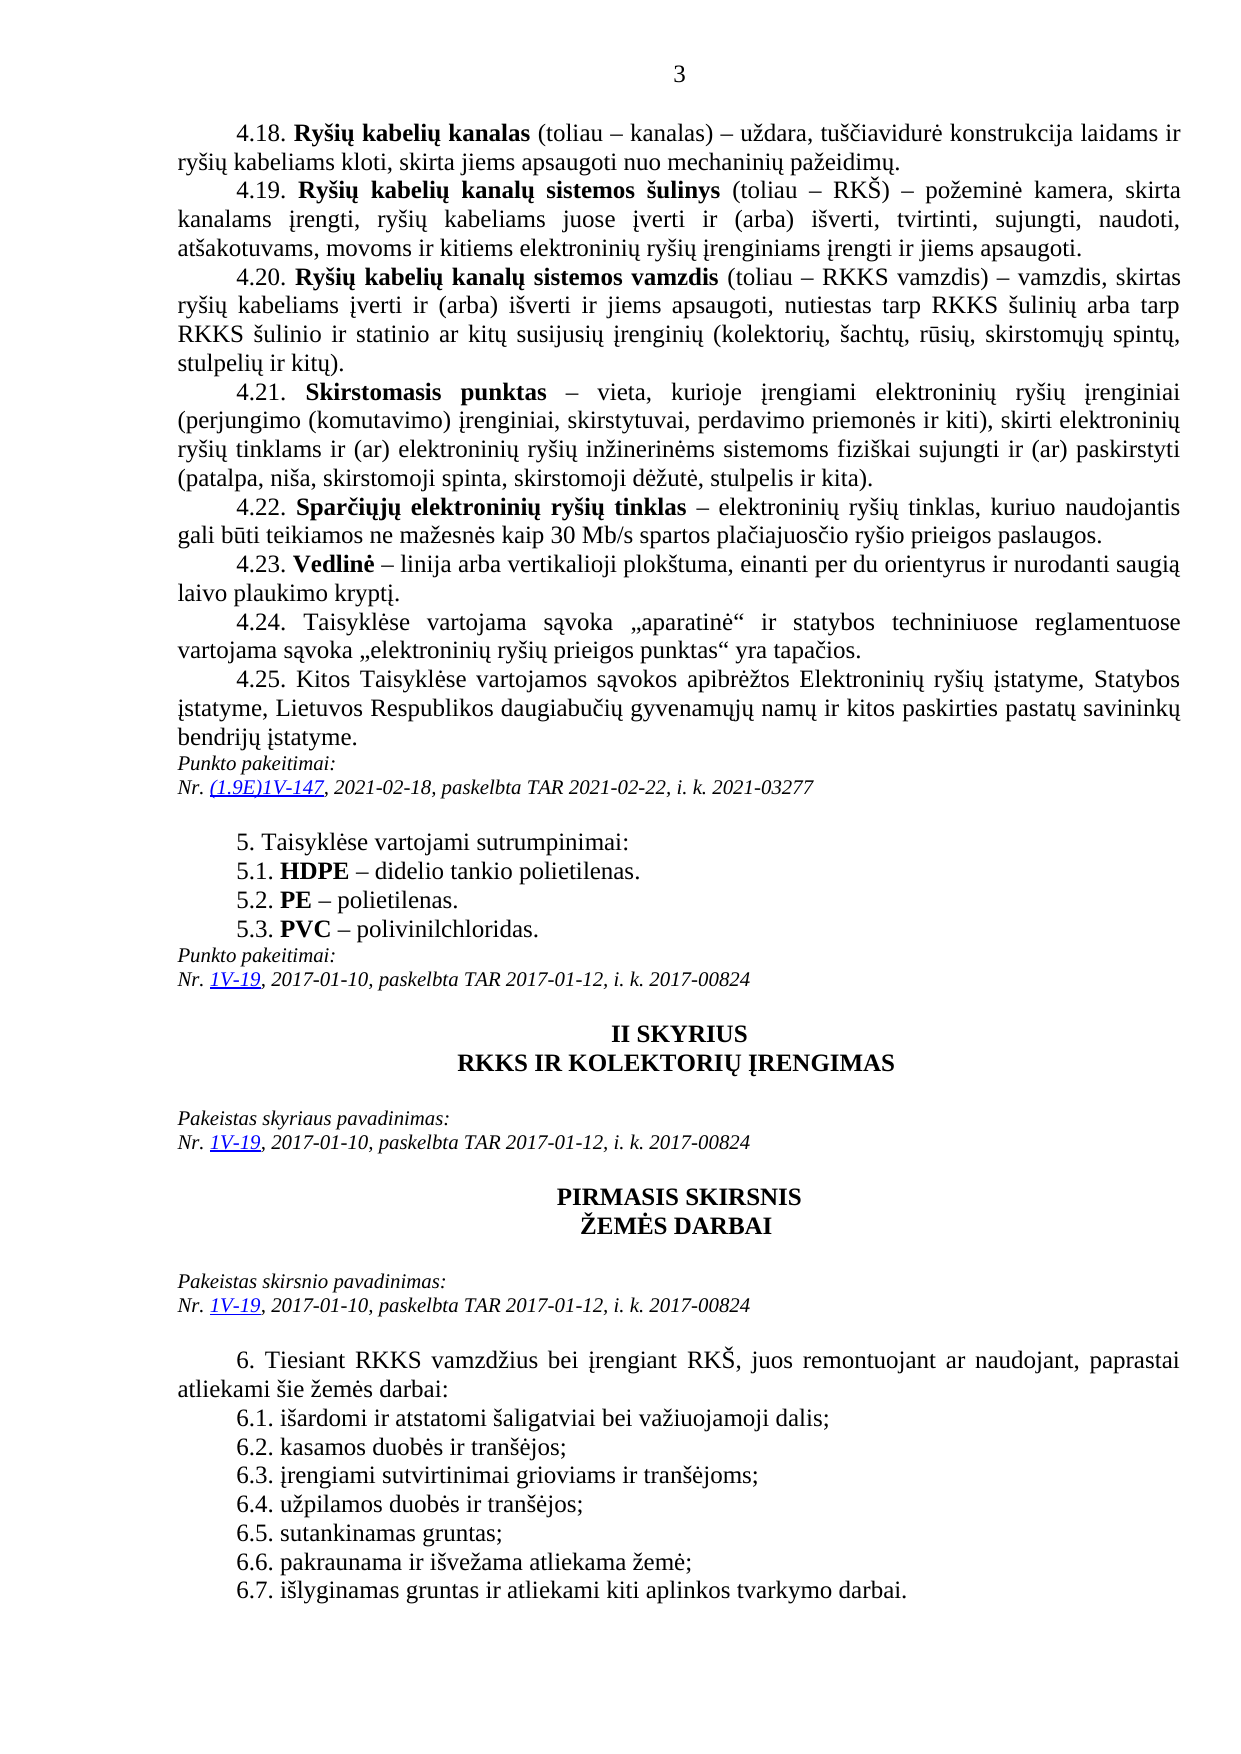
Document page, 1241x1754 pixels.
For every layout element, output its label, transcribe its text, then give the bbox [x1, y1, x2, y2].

text Pakeistas skyriaus pavadinimas: [177, 1106, 1181, 1130]
text 6.5. sutankinamas gruntas; [177, 1518, 1181, 1547]
text 5.3. PVC – polivinilchloridas. [177, 914, 1181, 942]
text 4.18. Ryšių kabelių kanalas (toliau – kanalas) – uždara, tuščiavidurė konstrukcija laidams ir ryšių kabeliams kloti, skirta jiems apsaugoti nuo mechaninių pažeidimų. [177, 118, 1181, 176]
text 4.24. Taisyklėse vartojama sąvoka „aparatinė“ ir statybos techniniuose reglamentuose vartojama sąvoka „elektroninių ryšių prieigos punktas“ yra tapačios. [177, 607, 1181, 664]
text 4.20. Ryšių kabelių kanalų sistemos vamzdis (toliau – RKKS vamzdis) – vamzdis, skirtas ryšių kabeliams įverti ir (arba) išverti ir jiems apsaugoti, nutiestas tarp RKKS šulinių arba tarp RKKS šulinio ir statinio ar kitų susijusių įrenginių (kolektorių, šachtų, rūsių, skirstomųjų spintų, stulpelių ir kitų). [177, 262, 1181, 377]
text Punkto pakeitimai: [177, 942, 1181, 967]
text Punkto pakeitimai: [177, 751, 1181, 775]
text Nr. (1.9E)1V-147, 2021-02-18, paskelbta TAR 2021-02-22, i. k. 2021-03277 [177, 775, 1181, 799]
text 4.22. Sparčiųjų elektroninių ryšių tinklas – elektroninių ryšių tinklas, kuriuo naudojantis gali būti teikiamos ne mažesnės kaip 30 Mb/s spartos plačiajuosčio ryšio prieigos paslaugos. [177, 492, 1181, 549]
text Nr. 1V-19, 2017-01-10, paskelbta TAR 2017-01-12, i. k. 2017-00824 [177, 967, 1181, 991]
text 5. Taisyklėse vartojami sutrumpinimai: [177, 827, 1181, 856]
text Nr. 1V-19, 2017-01-10, paskelbta TAR 2017-01-12, i. k. 2017-00824 [177, 1130, 1181, 1154]
text Nr. 1V-19, 2017-01-10, paskelbta TAR 2017-01-12, i. k. 2017-00824 [177, 1293, 1181, 1317]
text 6.6. pakraunama ir išvežama atliekama žemė; [177, 1547, 1181, 1576]
text 6.1. išardomi ir atstatomi šaligatviai bei važiuojamoji dalis; [177, 1403, 1181, 1432]
text 4.23. Vedlinė – linija arba vertikalioji plokštuma, einanti per du orientyrus ir nurodanti saugią laivo plaukimo kryptį. [177, 549, 1181, 607]
text 6.3. įrengiami sutvirtinimai grioviams ir tranšėjoms; [177, 1461, 1181, 1489]
text 4.21. Skirstomasis punktas – vieta, kurioje įrengiami elektroninių ryšių įrenginiai (perjungimo (komutavimo) įrenginiai, skirstytuvai, perdavimo priemonės ir kiti), skirti elektroninių ryšių tinklams ir (ar) elektroninių ryšių inžinerinėms sistemoms fiziškai sujungti ir (ar) paskirstyti (patalpa, niša, skirstomoji spinta, skirstomoji dėžutė, stulpelis ir kita). [177, 377, 1181, 492]
text 6.4. užpilamos duobės ir tranšėjos; [177, 1489, 1181, 1518]
text PIRMASIS SKIRSNIS ŽEMĖS DARBAI [177, 1182, 1181, 1240]
text 6.2. kasamos duobės ir tranšėjos; [177, 1432, 1181, 1461]
text II SKYRIUS RKKS IR KOLEKTORIŲ ĮRENGIMAS [177, 1019, 1181, 1077]
text 5.1. HDPE – didelio tankio polietilenas. [177, 856, 1181, 885]
text 6. Tiesiant RKKS vamzdžius bei įrengiant RKŠ, juos remontuojant ar naudojant, paprastai atliekami šie žemės darbai: [177, 1346, 1181, 1403]
text 6.7. išlyginamas gruntas ir atliekami kiti aplinkos tvarkymo darbai. [177, 1576, 1181, 1604]
text Pakeistas skirsnio pavadinimas: [177, 1269, 1181, 1293]
text 4.25. Kitos Taisyklėse vartojamos sąvokos apibrėžtos Elektroninių ryšių įstatyme, Statybos įstatyme, Lietuvos Respublikos daugiabučių gyvenamųjų namų ir kitos paskirties pastatų savininkų bendrijų įstatyme. [177, 664, 1181, 751]
text 4.19. Ryšių kabelių kanalų sistemos šulinys (toliau – RKŠ) – požeminė kamera, skirta kanalams įrengti, ryšių kabeliams juose įverti ir (arba) išverti, tvirtinti, sujungti, naudoti, atšakotuvams, movoms ir kitiems elektroninių ryšių įrenginiams įrengti ir jiems apsaugoti. [177, 176, 1181, 262]
text 5.2. PE – polietilenas. [177, 885, 1181, 914]
